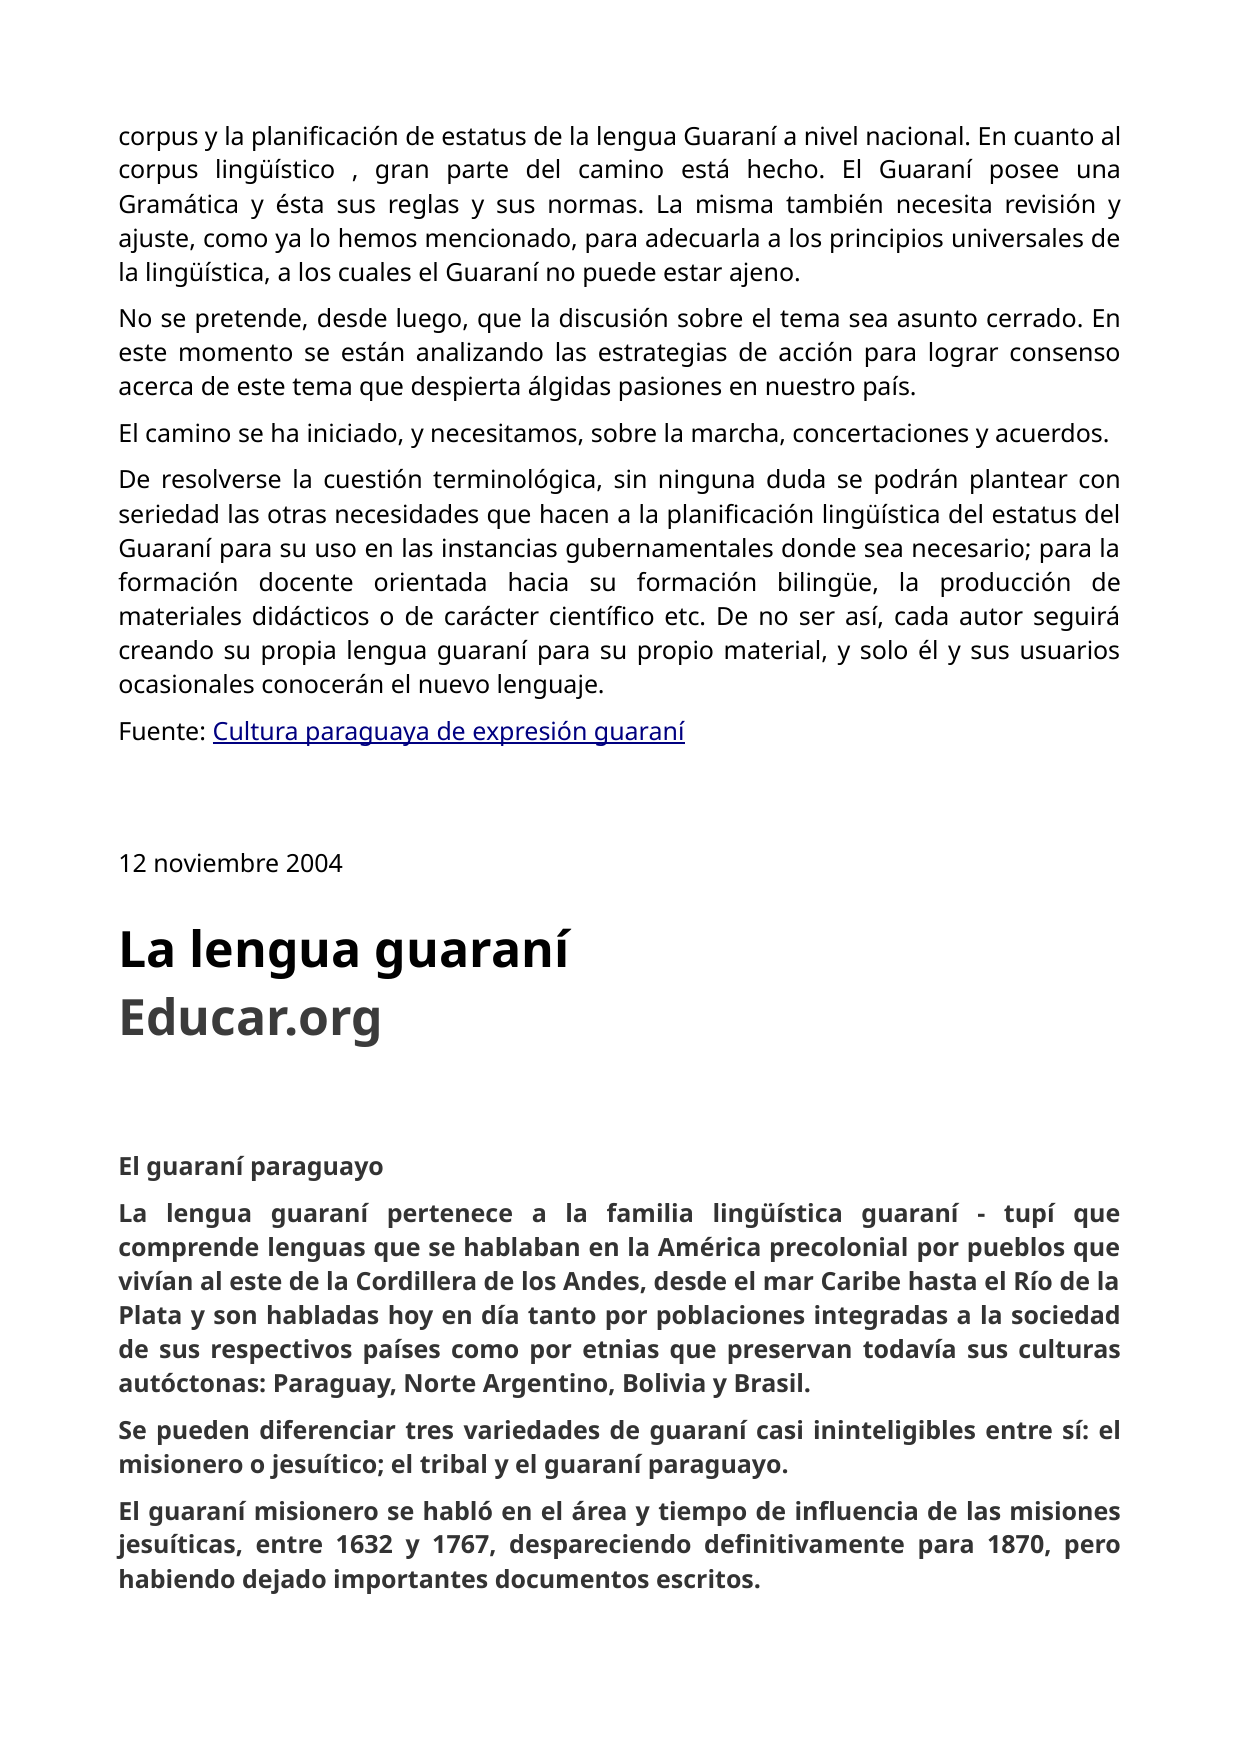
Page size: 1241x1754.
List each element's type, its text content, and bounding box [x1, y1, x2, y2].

text Educar.org [118, 982, 1122, 1050]
text La lengua guaraní pertenece a la familia lingüística guaraní - tupí que comprende lenguas que se hablaban en la América precolonial por pueblos que vivían al este de la Cordillera de los Andes, desde el mar Caribe hasta el Río de la Plata y son habladas hoy en día tanto por poblaciones integradas a la sociedad de sus respectivos países como por etnias que preservan todavía sus culturas autóctonas: Paraguay, Norte Argentino, Bolivia y Brasil. [118, 1196, 1122, 1400]
text Fuente: Cultura paraguaya de expresión guaraní [118, 713, 1122, 747]
text No se pretende, desde luego, que la discusión sobre el tema sea asunto cerrado. En este momento se están analizando las estrategias de acción para lograr consenso acerca de este tema que despierta álgidas pasiones en nuestro país. [118, 301, 1122, 403]
text El guaraní misionero se habló en el área y tiempo de influencia de las misiones jesuíticas, entre 1632 y 1767, despareciendo definitivamente para 1870, pero habiendo dejado importantes documentos escritos. [118, 1493, 1122, 1595]
text 12 noviembre 2004 [118, 817, 1122, 880]
text Se pueden diferenciar tres variedades de guaraní casi ininteligibles entre sí: el misionero o jesuítico; el tribal y el guaraní paraguayo. [118, 1412, 1122, 1481]
text De resolverse la cuestión terminológica, sin ninguna duda se podrán plantear con seriedad las otras necesidades que hacen a la planificación lingüística del estatus del Guaraní para su uso en las instancias gubernamentales donde sea necesario; para la formación docente orientada hacia su formación bilingüe, la producción de materiales didácticos o de carácter científico etc. De no ser así, cada autor seguirá creando su propia lengua guaraní para su propio material, y solo él y sus usuarios ocasionales conocerán el nuevo lenguaje. [118, 462, 1122, 701]
text corpus y la planificación de estatus de la lengua Guaraní a nivel nacional. En cuanto al corpus lingüístico , gran parte del camino está hecho. El Guaraní posee una Gramática y ésta sus reglas y sus normas. La misma también necesita revisión y ajuste, como ya lo hemos mencionado, para adecuarla a los principios universales de la lingüística, a los cuales el Guaraní no puede estar ajeno. [118, 118, 1122, 288]
text El guaraní paraguayo [118, 1149, 1122, 1183]
text El camino se ha iniciado, y necesitamos, sobre la marcha, concertaciones y acuerdos. [118, 416, 1122, 450]
subtitle La lengua guaraní [118, 914, 1122, 982]
